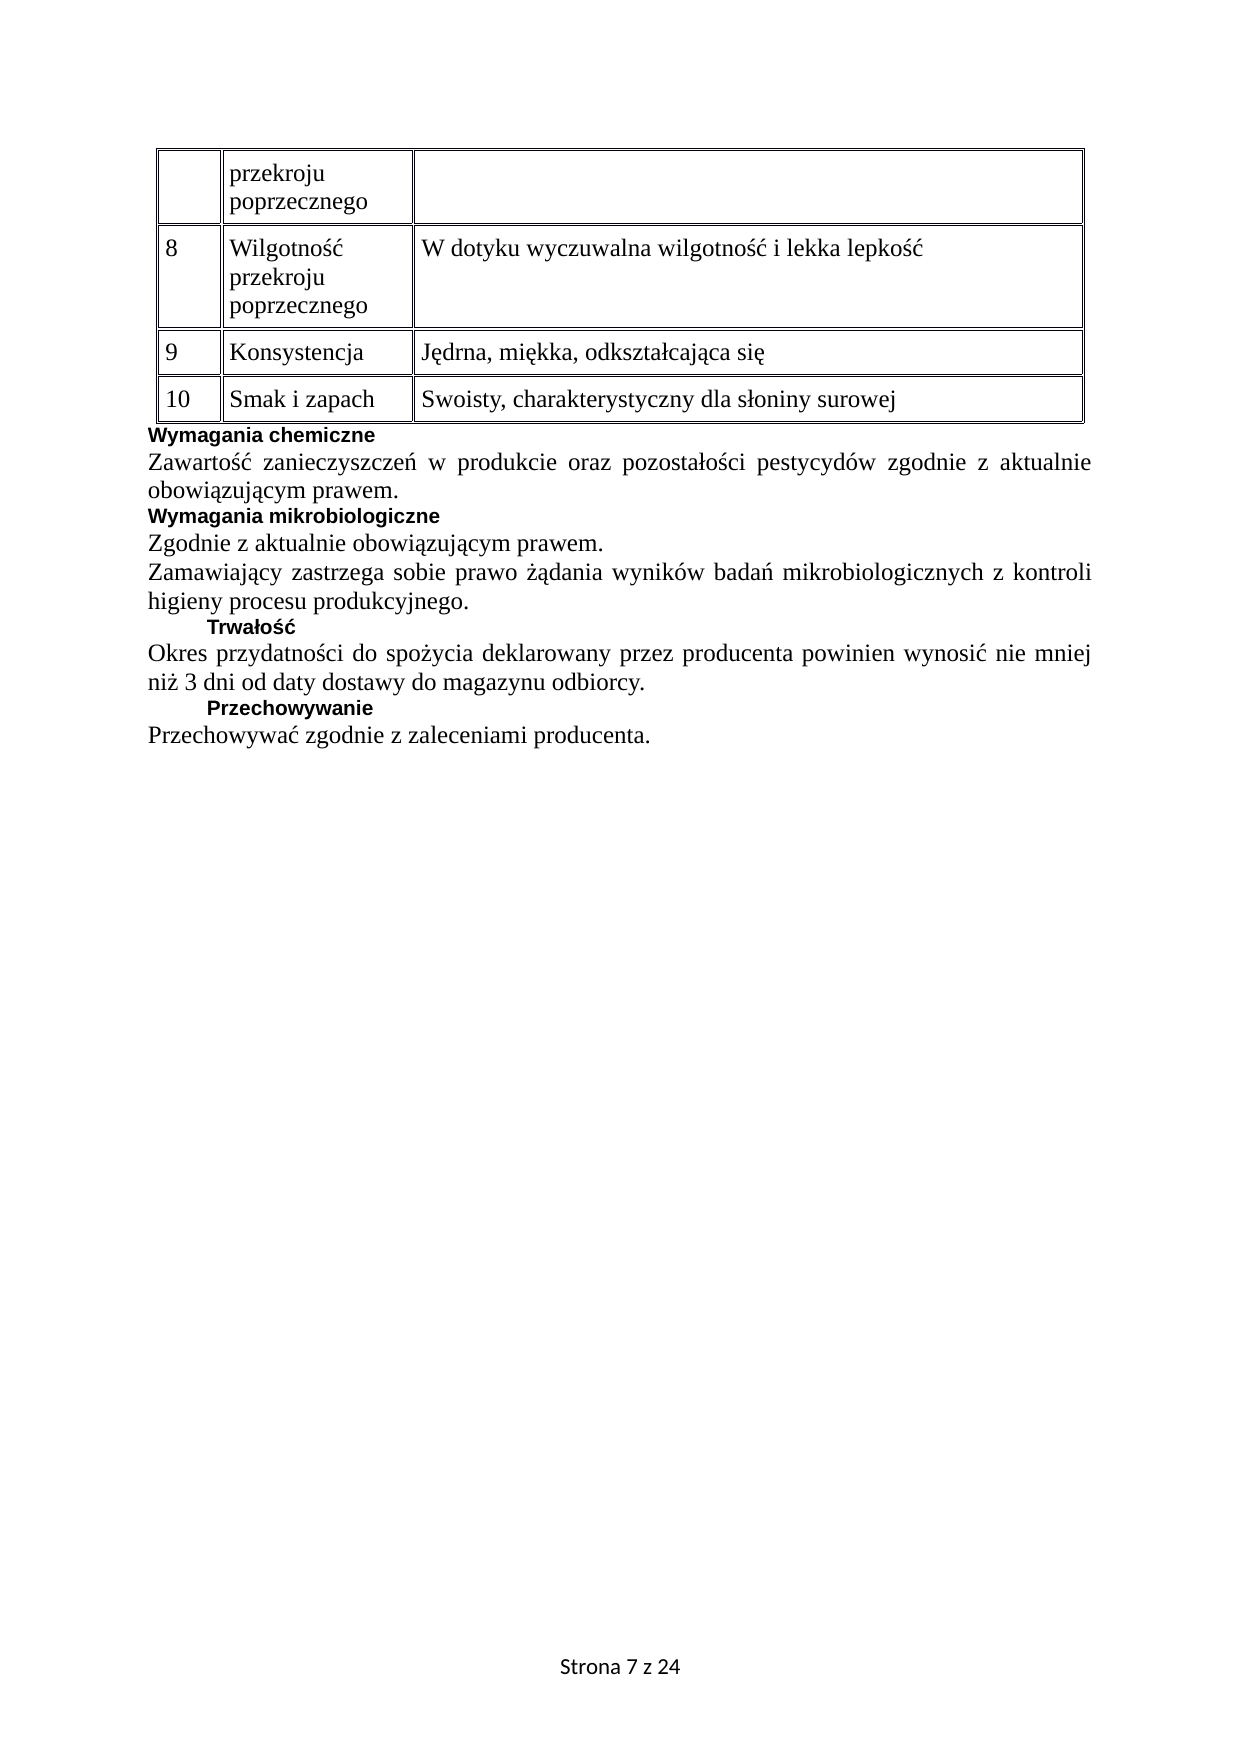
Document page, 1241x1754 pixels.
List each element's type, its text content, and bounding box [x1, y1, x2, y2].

table_cell Wilgotność przekroju poprzecznego [224, 226, 412, 327]
table_cell Swoisty, charakterystyczny dla słoniny surowej [415, 377, 1082, 421]
table_cell przekroju poprzecznego [224, 151, 412, 223]
table_cell [159, 151, 220, 223]
text Przechowywać zgodnie z zaleceniami producenta. [148, 720, 1093, 749]
table_cell [415, 151, 1082, 223]
text Okres przydatności do spożycia deklarowany przez producenta powinien wynosić nie mniej niż 3 dni od daty dostawy do magazynu odbiorcy. [148, 638, 1093, 696]
text Trwałość [148, 614, 1093, 638]
table_cell Jędrna, miękka, odkształcająca się [415, 331, 1082, 374]
table_cell Konsystencja [224, 331, 412, 374]
text Wymagania chemiczne [148, 423, 1093, 447]
table_cell W dotyku wyczuwalna wilgotność i lekka lepkość [415, 226, 1082, 327]
text Zgodnie z aktualnie obowiązującym prawem. [148, 528, 1093, 557]
text Zamawiający zastrzega sobie prawo żądania wyników badań mikrobiologicznych z kontroli higieny procesu produkcyjnego. [148, 557, 1093, 614]
table_cell 9 [159, 331, 220, 374]
text Wymagania mikrobiologiczne [148, 504, 1093, 528]
table_cell Smak i zapach [224, 377, 412, 421]
text Zawartość zanieczyszczeń w produkcie oraz pozostałości pestycydów zgodnie z aktualnie obowiązującym prawem. [148, 447, 1093, 504]
table_cell 10 [159, 377, 220, 421]
table_cell 8 [159, 226, 220, 327]
text Przechowywanie [148, 696, 1093, 720]
